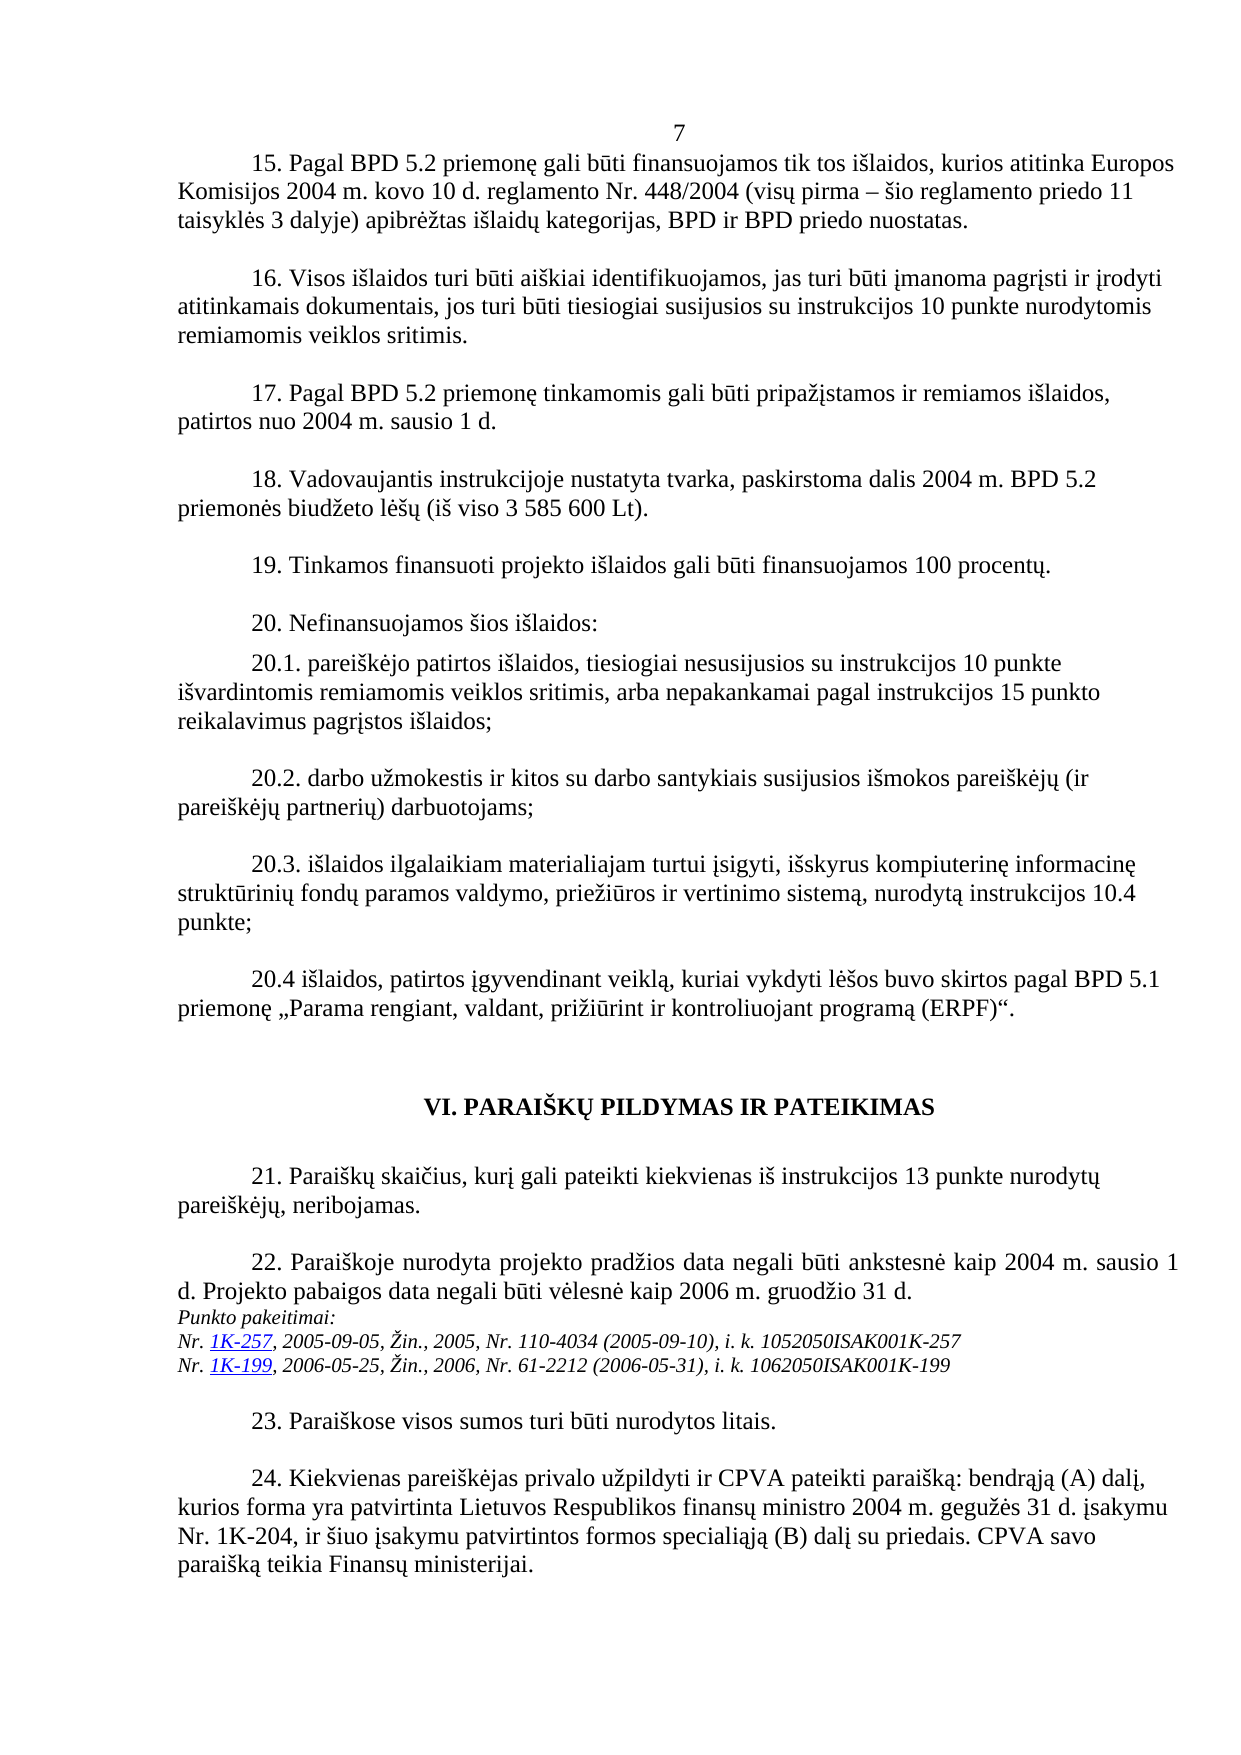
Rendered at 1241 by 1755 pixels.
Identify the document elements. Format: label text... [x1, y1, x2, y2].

text 20.2. darbo užmokestis ir kitos su darbo santykiais susijusios išmokos pareiškėjų (ir pareiškėjų partnerių) darbuotojams; [177, 763, 1181, 821]
text 18. Vadovaujantis instrukcijoje nustatyta tvarka, paskirstoma dalis 2004 m. BPD 5.2 priemonės biudžeto lėšų (iš viso 3 585 600 Lt). [177, 464, 1181, 521]
text 24. Kiekvienas pareiškėjas privalo užpildyti ir CPVA pateikti paraišką: bendrąją (A) dalį, kurios forma yra patvirtinta Lietuvos Respublikos finansų ministro 2004 m. gegužės 31 d. įsakymu Nr. 1K-204, ir šiuo įsakymu patvirtintos formos specialiąją (B) dalį su priedais. CPVA savo paraišką teikia Finansų ministerijai. [177, 1463, 1181, 1578]
text 17. Pagal BPD 5.2 priemonę tinkamomis gali būti pripažįstamos ir remiamos išlaidos, patirtos nuo 2004 m. sausio 1 d. [177, 378, 1181, 435]
text 15. Pagal BPD 5.2 priemonę gali būti finansuojamos tik tos išlaidos, kurios atitinka Europos Komisijos 2004 m. kovo 10 d. reglamento Nr. 448/2004 (visų pirma – šio reglamento priedo 11 taisyklės 3 dalyje) apibrėžtas išlaidų kategorijas, BPD ir BPD priedo nuostatas. [177, 148, 1181, 234]
text VI. PARAIŠKŲ PILDYMAS IR PATEIKIMAS [177, 1092, 1181, 1120]
text 22. Paraiškoje nurodyta projekto pradžios data negali būti ankstesnė kaip 2004 m. sausio 1 d. Projekto pabaigos data negali būti vėlesnė kaip 2006 m. gruodžio 31 d. [177, 1247, 1181, 1305]
text 20.4 išlaidos, patirtos įgyvendinant veiklą, kuriai vykdyti lėšos buvo skirtos pagal BPD 5.1 priemonę „Parama rengiant, valdant, prižiūrint ir kontroliuojant programą (ERPF)“. [177, 964, 1181, 1022]
text Punkto pakeitimai: [177, 1305, 1181, 1329]
text Nr. 1K-257, 2005-09-05, Žin., 2005, Nr. 110-4034 (2005-09-10), i. k. 1052050ISAK001K-257 [177, 1329, 1181, 1353]
text 19. Tinkamos finansuoti projekto išlaidos gali būti finansuojamos 100 procentų. [177, 550, 1181, 579]
text 16. Visos išlaidos turi būti aiškiai identifikuojamos, jas turi būti įmanoma pagrįsti ir įrodyti atitinkamais dokumentais, jos turi būti tiesiogiai susijusios su instrukcijos 10 punkte nurodytomis remiamomis veiklos sritimis. [177, 263, 1181, 349]
text 20. Nefinansuojamos šios išlaidos: [177, 608, 1181, 636]
text 23. Paraiškose visos sumos turi būti nurodytos litais. [177, 1406, 1181, 1434]
text Nr. 1K-199, 2006-05-25, Žin., 2006, Nr. 61-2212 (2006-05-31), i. k. 1062050ISAK001K-199 [177, 1353, 1181, 1377]
text 20.3. išlaidos ilgalaikiam materialiajam turtui įsigyti, išskyrus kompiuterinę informacinę struktūrinių fondų paramos valdymo, priežiūros ir vertinimo sistemą, nurodytą instrukcijos 10.4 punkte; [177, 849, 1181, 936]
text 21. Paraiškų skaičius, kurį gali pateikti kiekvienas iš instrukcijos 13 punkte nurodytų pareiškėjų, neribojamas. [177, 1161, 1181, 1218]
text 20.1. pareiškėjo patirtos išlaidos, tiesiogiai nesusijusios su instrukcijos 10 punkte išvardintomis remiamomis veiklos sritimis, arba nepakankamai pagal instrukcijos 15 punkto reikalavimus pagrįstos išlaidos; [177, 648, 1181, 734]
